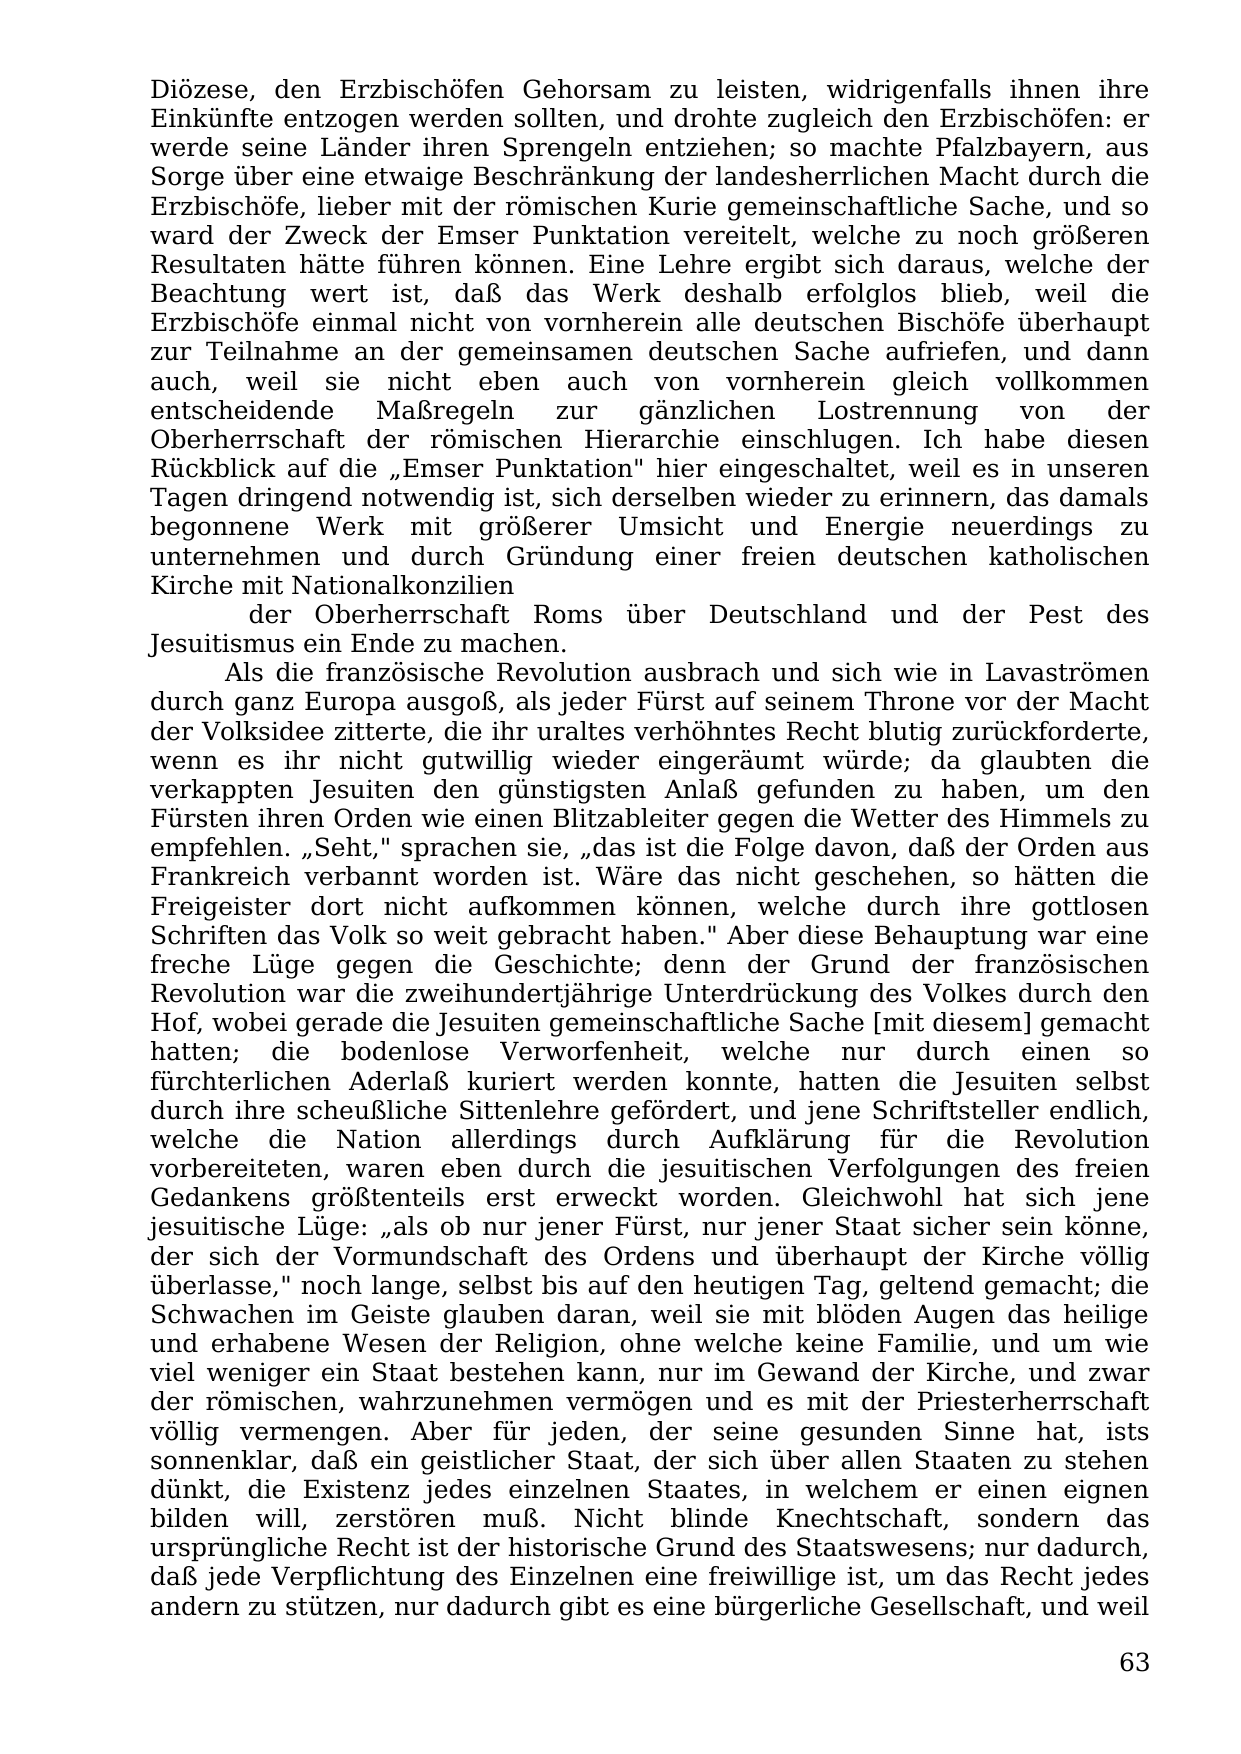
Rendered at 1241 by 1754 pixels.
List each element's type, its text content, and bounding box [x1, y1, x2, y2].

text der Oberherrschaft Roms über Deutschland und der Pest des Jesuitismus ein Ende zu machen. [150, 600, 1151, 658]
text Diözese, den Erzbischöfen Gehorsam zu leisten, widrigenfalls ihnen ihre Einkünfte entzogen werden sollten, und drohte zugleich den Erzbischöfen: er werde seine Länder ihren Sprengeln entziehen; so machte Pfalzbayern, aus Sorge über eine etwaige Beschränkung der landesherrlichen Macht durch die Erzbischöfe, lieber mit der römischen Kurie gemeinschaftliche Sache, und so ward der Zweck der Emser Punktation vereitelt, welche zu noch größeren Resultaten hätte führen können. Eine Lehre ergibt sich daraus, welche der Beachtung wert ist, daß das Werk deshalb erfolglos blieb, weil die Erzbischöfe einmal nicht von vornherein alle deutschen Bischöfe überhaupt zur Teilnahme an der gemeinsamen deutschen Sache aufriefen, und dann auch, weil sie nicht eben auch von vornherein gleich vollkommen entscheidende Maßregeln zur gänzlichen Lostrennung von der Oberherrschaft der römischen Hierarchie einschlugen. Ich habe diesen Rückblick auf die „Emser Punktation" hier eingeschaltet, weil es in unseren Tagen dringend notwendig ist, sich derselben wieder zu erinnern, das damals begonnene Werk mit größerer Umsicht und Energie neuerdings zu unternehmen und durch Gründung einer freien deutschen katholischen Kirche mit Nationalkonzilien [150, 75, 1151, 600]
text Als die französische Revolution ausbrach und sich wie in Lavaströmen durch ganz Europa ausgoß, als jeder Fürst auf seinem Throne vor der Macht der Volksidee zitterte, die ihr uraltes verhöhntes Recht blutig zurückforderte, wenn es ihr nicht gutwillig wieder eingeräumt würde; da glaubten die verkappten Jesuiten den günstigsten Anlaß gefunden zu haben, um den Fürsten ihren Orden wie einen Blitzableiter gegen die Wetter des Himmels zu empfehlen. „Seht," sprachen sie, „das ist die Folge davon, daß der Orden aus Frankreich verbannt worden ist. Wäre das nicht geschehen, so hätten die Freigeister dort nicht aufkommen können, welche durch ihre gottlosen Schriften das Volk so weit gebracht haben." Aber diese Behauptung war eine freche Lüge gegen die Geschichte; denn der Grund der französischen Revolution war die zweihundertjährige Unterdrückung des Volkes durch den Hof, wobei gerade die Jesuiten gemeinschaftliche Sache [mit diesem] gemacht hatten; die bodenlose Verworfenheit, welche nur durch einen so fürchterlichen Aderlaß kuriert werden konnte, hatten die Jesuiten selbst durch ihre scheußliche Sittenlehre gefördert, und jene Schriftsteller endlich, welche die Nation allerdings durch Aufklärung für die Revolution vorbereiteten, waren eben durch die jesuitischen Verfolgungen des freien Gedankens größtenteils erst erweckt worden. Gleichwohl hat sich jene jesuitische Lüge: „als ob nur jener Fürst, nur jener Staat sicher sein könne, der sich der Vormundschaft des Ordens und überhaupt der Kirche völlig überlasse," noch lange, selbst bis auf den heutigen Tag, geltend gemacht; die Schwachen im Geiste glauben daran, weil sie mit blöden Augen das heilige und erhabene Wesen der Religion, ohne welche keine Familie, und um wie viel weniger ein Staat bestehen kann, nur im Gewand der Kirche, und zwar der römischen, wahrzunehmen vermögen und es mit der Priesterherrschaft völlig vermengen. Aber für jeden, der seine gesunden Sinne hat, ists sonnenklar, daß ein geistlicher Staat, der sich über allen Staaten zu stehen dünkt, die Existenz jedes einzelnen Staates, in welchem er einen eignen bilden will, zerstören muß. Nicht blinde Knechtschaft, sondern das ursprüngliche Recht ist der historische Grund des Staatswesens; nur dadurch, daß jede Verpflichtung des Einzelnen eine freiwillige ist, um das Recht jedes andern zu stützen, nur dadurch gibt es eine bürgerliche Gesellschaft, und weil [150, 658, 1151, 1621]
